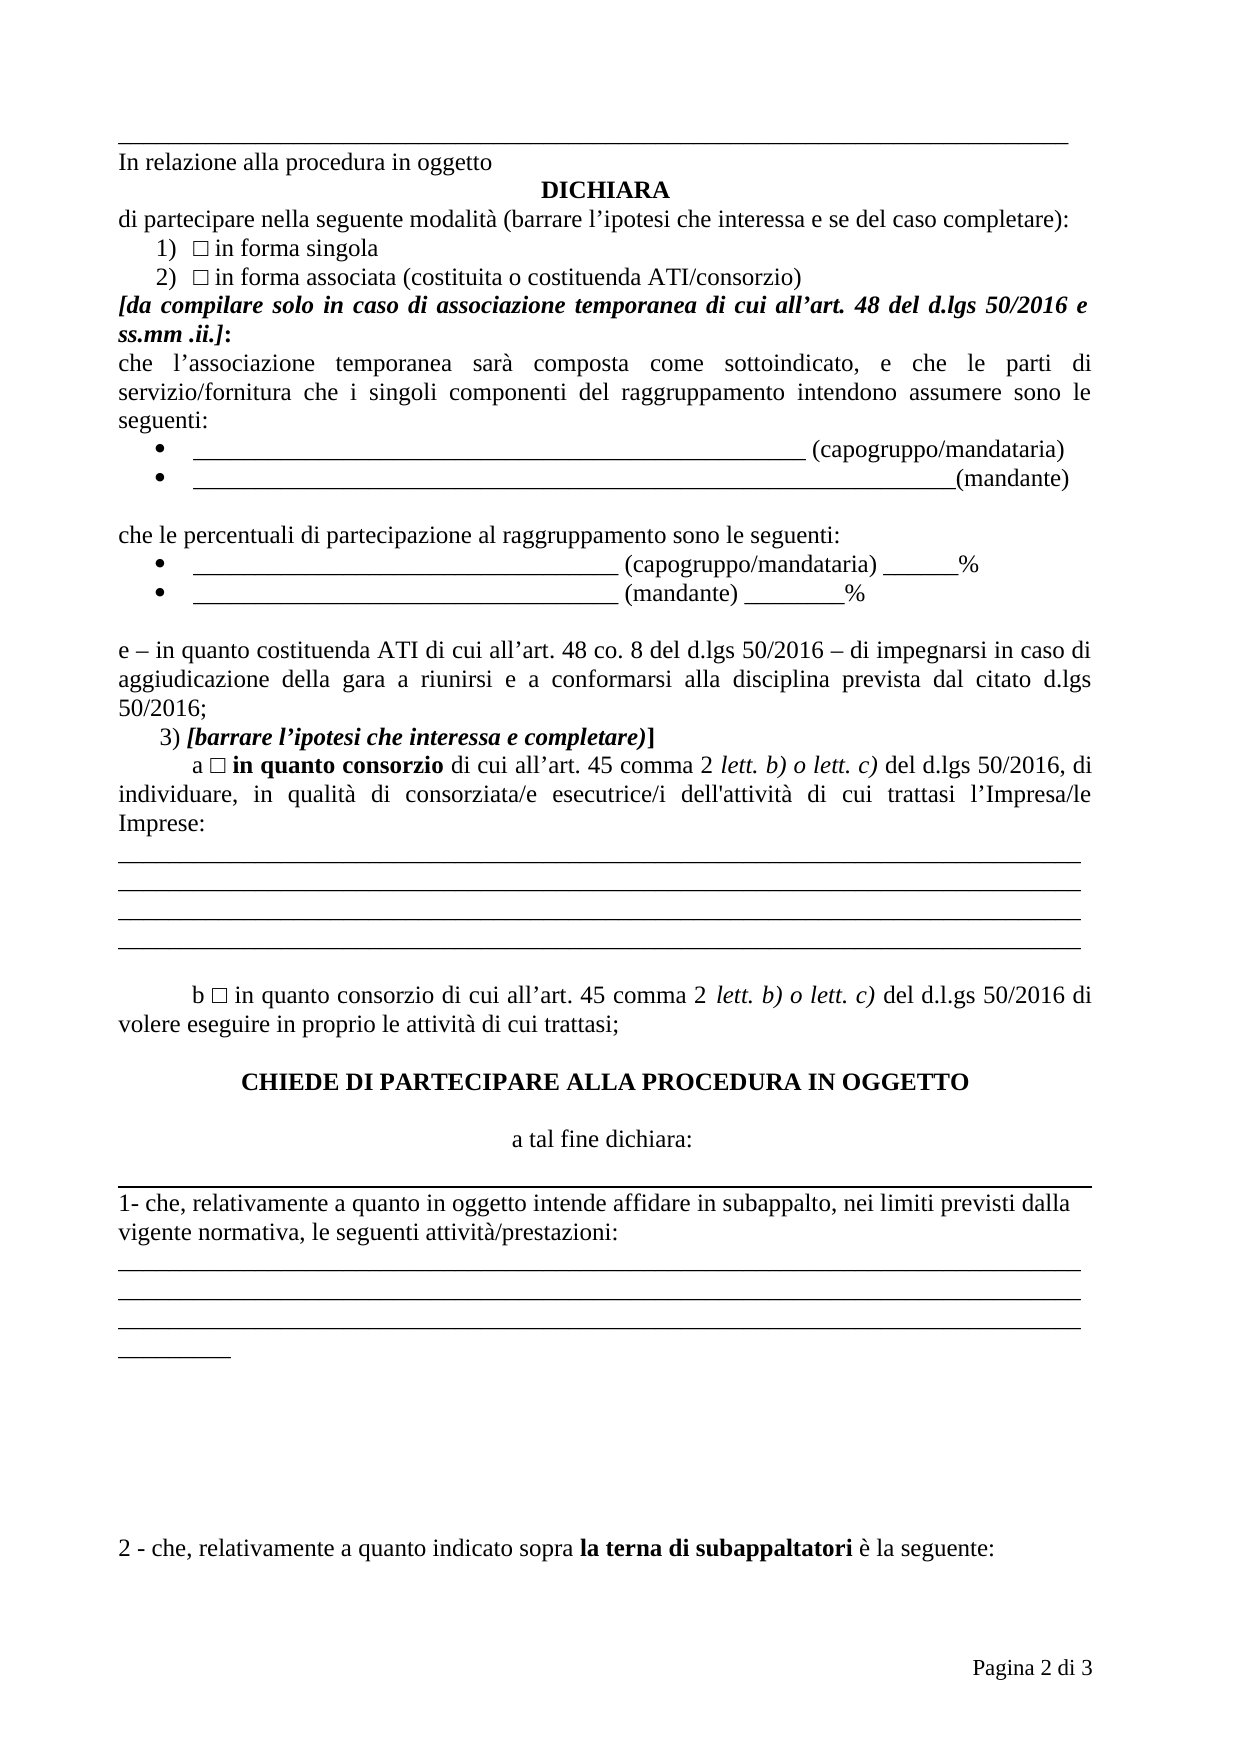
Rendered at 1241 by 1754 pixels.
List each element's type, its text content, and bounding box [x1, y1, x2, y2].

text [da compilare solo in caso di associazione temporanea di cui all’art. 48 del d.lgs 50/2016 e ss.mm .ii.]: [118, 291, 1092, 348]
text ____________________________________________________________________________________________________________________________________________________________________________________________________________________________________________________________________________________________________________________ [118, 837, 1092, 952]
text In relazione alla procedura in oggetto [118, 147, 1092, 176]
text a □ in quanto consorzio di cui all’art. 45 comma 2 lett. b) o lett. c) del d.lgs 50/2016, di individuare, in qualità di consorziata/e esecutrice/i dell'attività di cui trattasi l’Impresa/le Imprese: [118, 751, 1092, 837]
text e – in quanto costituenda ATI di cui all’art. 48 co. 8 del d.lgs 50/2016 – di impegnarsi in caso di aggiudicazione della gara a riunirsi e a conformarsi alla disciplina prevista dal citato d.lgs 50/2016; [118, 636, 1092, 722]
list □ in forma associata (costituita o costituenda ATI/consorzio) [156, 262, 1092, 291]
text di partecipare nella seguente modalità (barrare l’ipotesi che interessa e se del caso completare): [118, 204, 1092, 233]
list □ in forma singola [156, 233, 1092, 262]
text 2 - che, relativamente a quanto indicato sopra la terna di subappaltatori è la seguente: [118, 1533, 1092, 1562]
list __________________________________ (capogruppo/mandataria) ______% [156, 549, 1092, 578]
text che le percentuali di partecipazione al raggruppamento sono le seguenti: [118, 521, 1092, 549]
list _________________________________________________ (capogruppo/mandataria) [156, 434, 1092, 463]
text 1- che, relativamente a quanto in oggetto intende affidare in subappalto, nei limiti previsti dalla vigente normativa, le seguenti attività/prestazioni: [118, 1188, 1092, 1246]
list _____________________________________________________________(mandante) [156, 463, 1092, 492]
text a tal fine dichiara: [118, 1124, 1092, 1153]
text ________________________________________________________________________________________________________________________________________________________________________________________________________________________________________________ [118, 1246, 1092, 1361]
text DICHIARA [118, 176, 1092, 204]
list __________________________________ (mandante) ________% [156, 578, 1092, 607]
text 3) [barrare l’ipotesi che interessa e completare)] [118, 722, 1092, 751]
text che l’associazione temporanea sarà composta come sottoindicato, e che le parti di servizio/fornitura che i singoli componenti del raggruppamento intendono assumere sono le seguenti: [118, 348, 1092, 434]
